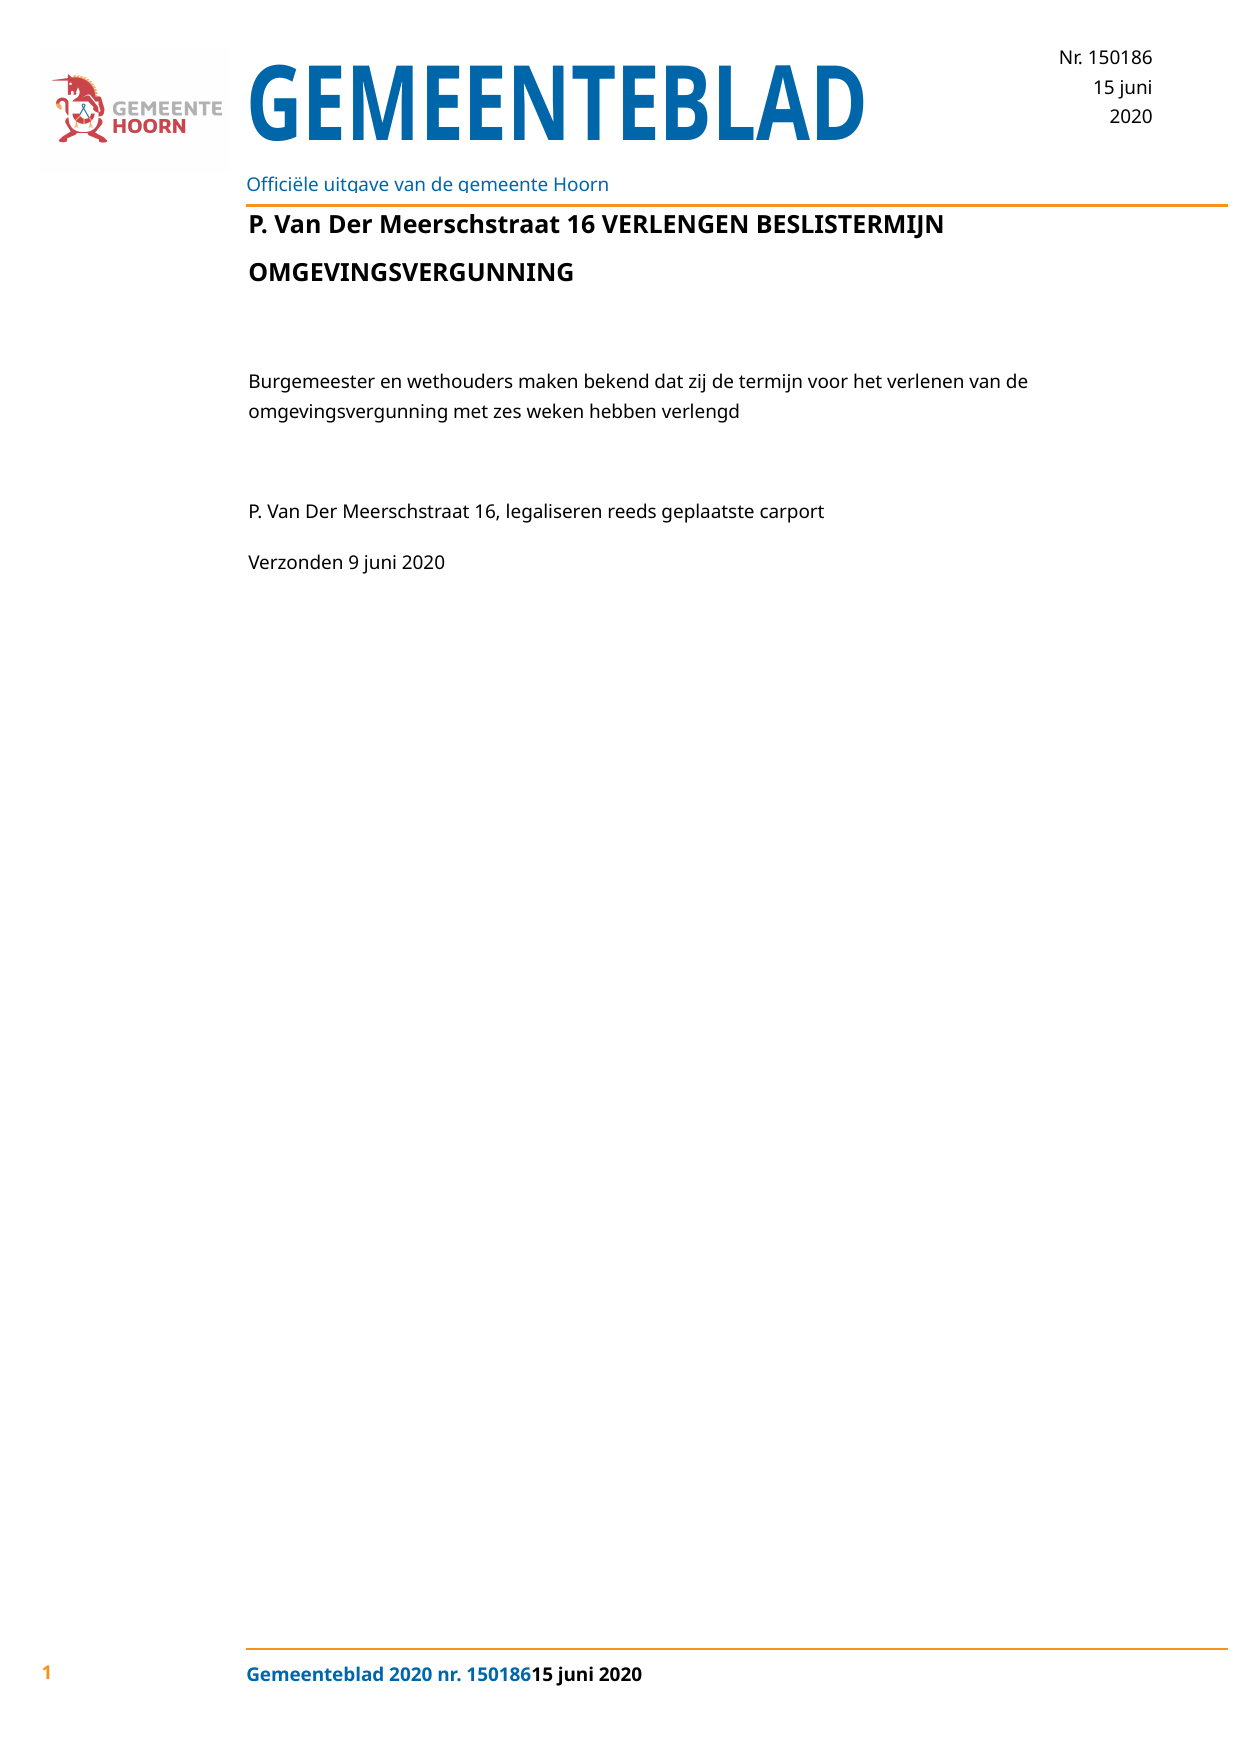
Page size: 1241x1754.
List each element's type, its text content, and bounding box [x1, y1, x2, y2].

text P. Van Der Meerschstraat 16 VERLENGEN BESLISTERMIJN OMGEVINGSVERGUNNING [248, 207, 1152, 288]
text P. Van Der Meerschstraat 16, legaliseren reeds geplaatste carport [248, 499, 1152, 524]
text Burgemeester en wethouders maken bekend dat zij de termijn voor het verlenen van de omgevingsvergunning met zes weken hebben verlengd [248, 368, 1152, 424]
picture [41, 47, 231, 172]
text Verzonden 9 juni 2020 [248, 549, 1152, 575]
